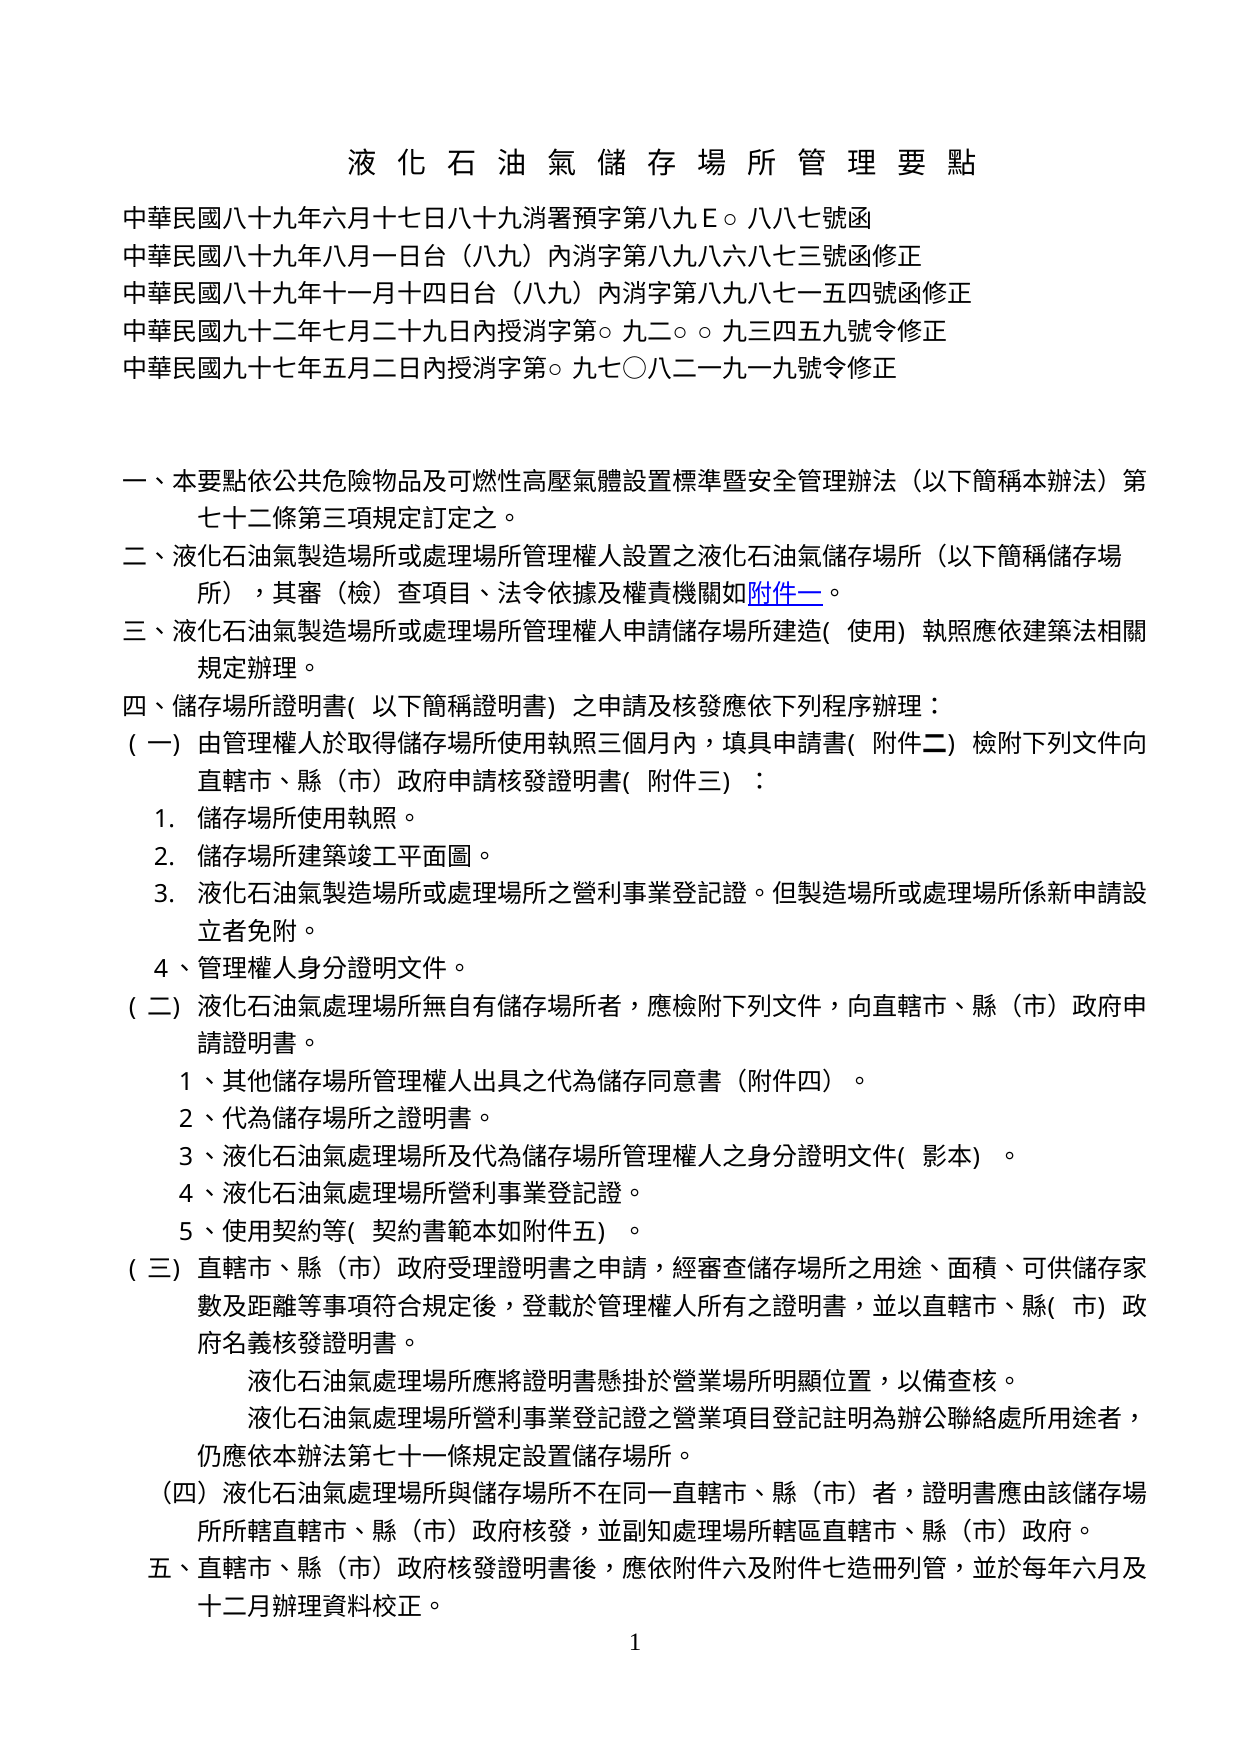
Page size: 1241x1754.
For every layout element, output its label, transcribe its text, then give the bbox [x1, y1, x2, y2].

text 5、使用契約等(契約書範本如附件五)。 [151, 1210, 1147, 1248]
text 中華民國八十九年十一月十四日台（八九）內消字第八九八七一五四號函修正 [122, 273, 1147, 310]
text 液化石油氣儲存場所管理要點 [122, 123, 1147, 198]
text 液化石油氣處理場所營利事業登記證之營業項目登記註明為辦公聯絡處所用途者，仍應依本辦法第七十一條規定設置儲存場所。 [175, 1398, 1147, 1473]
text (一)由管理權人於取得儲存場所使用執照三個月內，填具申請書(附件二)檢附下列文件向直轄市、縣（市）政府申請核發證明書(附件三)： [122, 723, 1147, 798]
text 4、液化石油氣處理場所營利事業登記證。 [151, 1173, 1147, 1210]
text 2、代為儲存場所之證明書。 [151, 1098, 1147, 1135]
text 1.儲存場所使用執照。 [147, 798, 1147, 835]
text 4、管理權人身分證明文件。 [147, 948, 1147, 985]
text 1、其他儲存場所管理權人出具之代為儲存同意書（附件四）。 [151, 1060, 1147, 1098]
text (三)直轄市、縣（市）政府受理證明書之申請，經審查儲存場所之用途、面積、可供儲存家數及距離等事項符合規定後，登載於管理權人所有之證明書，並以直轄市、縣(市)政府名義核發證明書。 [122, 1248, 1147, 1360]
text (二)液化石油氣處理場所無自有儲存場所者，應檢附下列文件，向直轄市、縣（市）政府申請證明書。 [122, 985, 1147, 1060]
text 一、本要點依公共危險物品及可燃性高壓氣體設置標準暨安全管理辦法（以下簡稱本辦法）第七十二條第三項規定訂定之。 [122, 460, 1147, 535]
text 四、儲存場所證明書(以下簡稱證明書)之申請及核發應依下列程序辦理： [122, 685, 1147, 723]
text 中華民國八十九年六月十七日八十九消署預字第八九Ｅ○八八七號函 [122, 198, 1147, 235]
text 3.液化石油氣製造場所或處理場所之營利事業登記證。但製造場所或處理場所係新申請設立者免附。 [147, 873, 1147, 948]
text 三、液化石油氣製造場所或處理場所管理權人申請儲存場所建造(使用)執照應依建築法相關規定辦理。 [122, 610, 1147, 685]
text 液化石油氣處理場所應將證明書懸掛於營業場所明顯位置，以備查核。 [177, 1360, 1147, 1398]
text 中華民國九十二年七月二十九日內授消字第○九二○○九三四五九號令修正 [122, 310, 1147, 348]
text 五、直轄市、縣（市）政府核發證明書後，應依附件六及附件七造冊列管，並於每年六月及十二月辦理資料校正。 [126, 1548, 1147, 1623]
text 中華民國八十九年八月一日台（八九）內消字第八九八六八七三號函修正 [122, 235, 1147, 273]
text 中華民國九十七年五月二日內授消字第○九七○八二一九一九號令修正 [122, 348, 1147, 385]
text （四）液化石油氣處理場所與儲存場所不在同一直轄市、縣（市）者，證明書應由該儲存場所所轄直轄市、縣（市）政府核發，並副知處理場所轄區直轄市、縣（市）政府。 [122, 1473, 1147, 1548]
text 2.儲存場所建築竣工平面圖。 [147, 835, 1147, 873]
text 3、液化石油氣處理場所及代為儲存場所管理權人之身分證明文件(影本)。 [151, 1135, 1147, 1173]
text 二、液化石油氣製造場所或處理場所管理權人設置之液化石油氣儲存場所（以下簡稱儲存場所），其審（檢）查項目、法令依據及權責機關如附件一。 [122, 535, 1147, 610]
